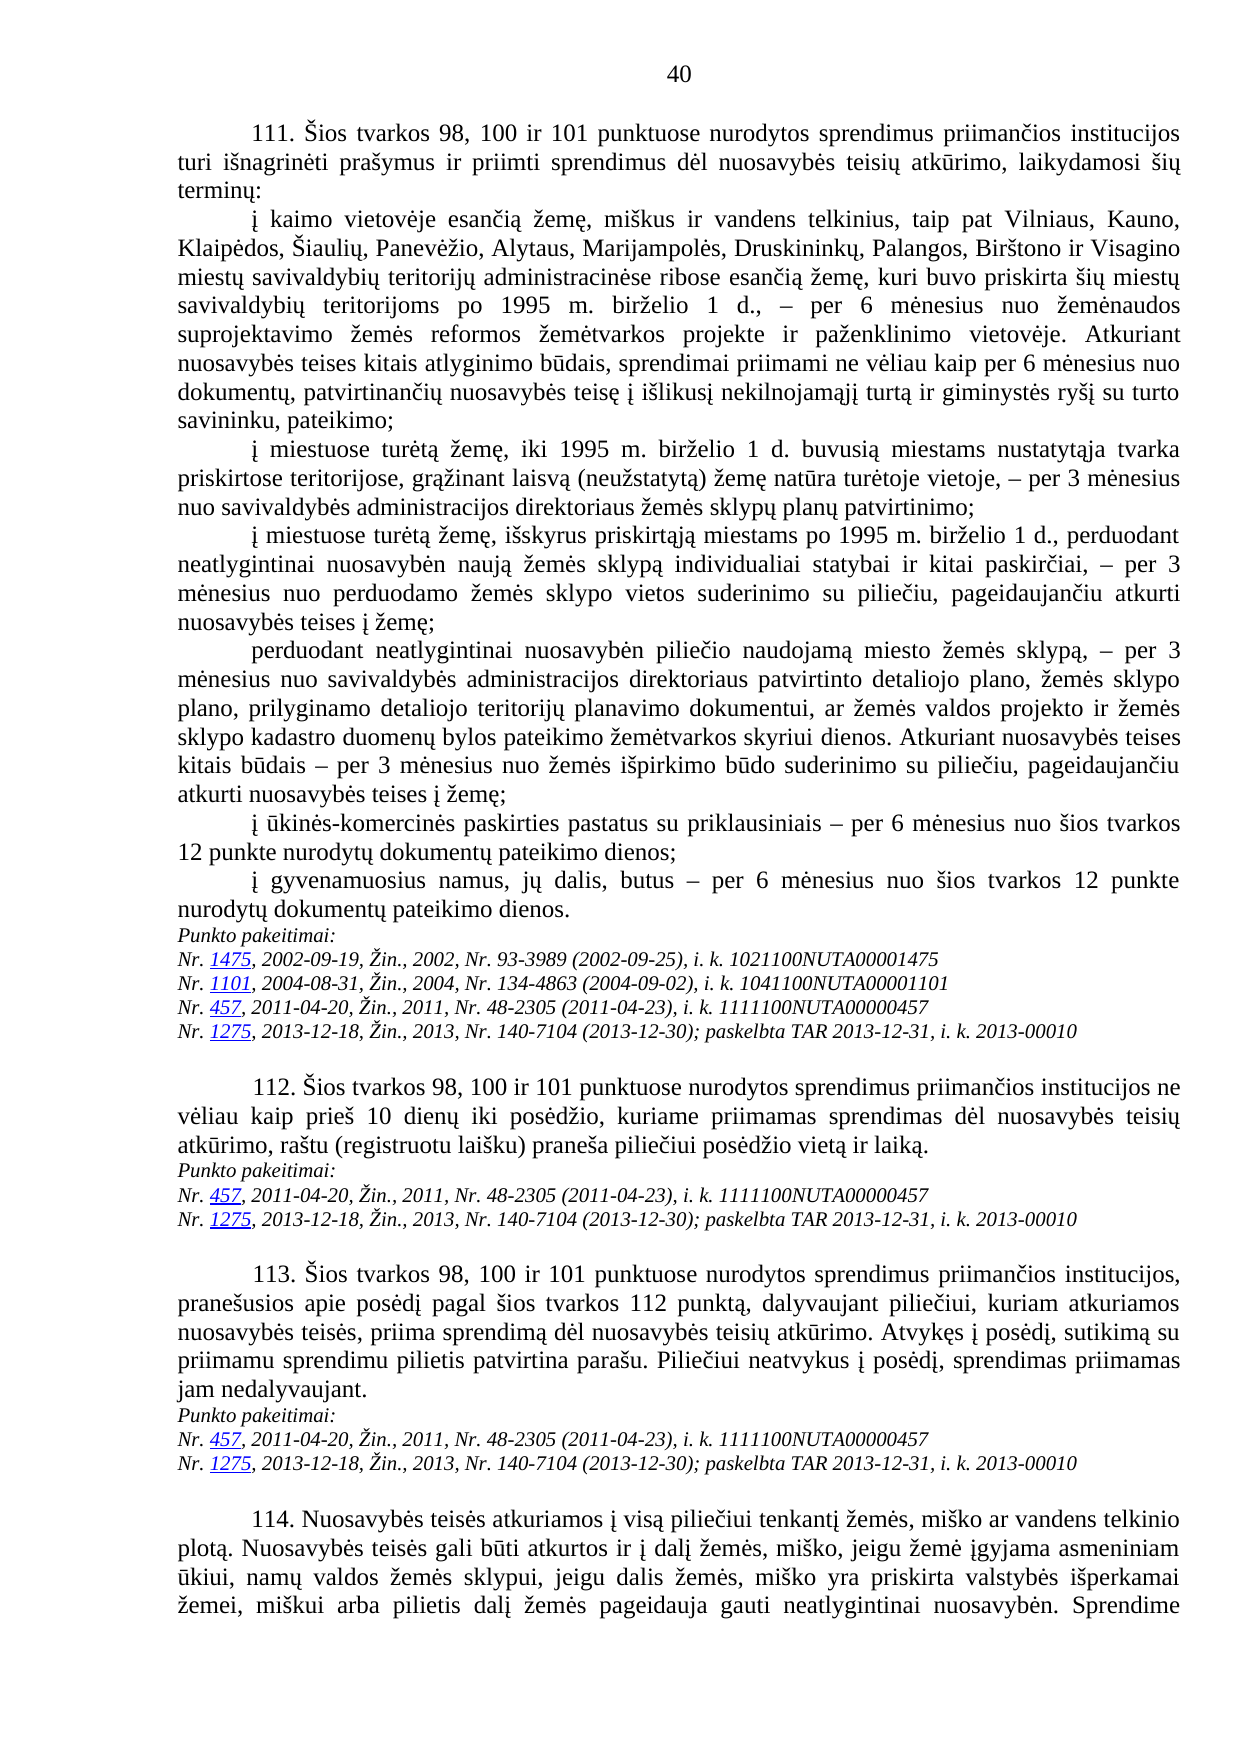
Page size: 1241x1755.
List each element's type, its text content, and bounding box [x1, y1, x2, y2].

text Nr. 457, 2011-04-20, Žin., 2011, Nr. 48-2305 (2011-04-23), i. k. 1111100NUTA00000457 [177, 995, 1181, 1019]
text į ūkinės-komercinės paskirties pastatus su priklausiniais – per 6 mėnesius nuo šios tvarkos 12 punkte nurodytų dokumentų pateikimo dienos; [177, 808, 1181, 866]
text į miestuose turėtą žemę, išskyrus priskirtąją miestams po 1995 m. birželio 1 d., perduodant neatlygintinai nuosavybėn naują žemės sklypą individualiai statybai ir kitai paskirčiai, – per 3 mėnesius nuo perduodamo žemės sklypo vietos suderinimo su piliečiu, pageidaujančiu atkurti nuosavybės teises į žemę; [177, 521, 1181, 636]
text Nr. 1275, 2013-12-18, Žin., 2013, Nr. 140-7104 (2013-12-30); paskelbta TAR 2013-12-31, i. k. 2013-00010 [177, 1451, 1181, 1475]
text Nr. 1275, 2013-12-18, Žin., 2013, Nr. 140-7104 (2013-12-30); paskelbta TAR 2013-12-31, i. k. 2013-00010 [177, 1019, 1181, 1043]
text Nr. 1275, 2013-12-18, Žin., 2013, Nr. 140-7104 (2013-12-30); paskelbta TAR 2013-12-31, i. k. 2013-00010 [177, 1207, 1181, 1231]
text Nr. 457, 2011-04-20, Žin., 2011, Nr. 48-2305 (2011-04-23), i. k. 1111100NUTA00000457 [177, 1182, 1181, 1207]
text 112. Šios tvarkos 98, 100 ir 101 punktuose nurodytos sprendimus priimančios institucijos ne vėliau kaip prieš 10 dienų iki posėdžio, kuriame priimamas sprendimas dėl nuosavybės teisių atkūrimo, raštu (registruotu laišku) praneša piliečiui posėdžio vietą ir laiką. [177, 1072, 1181, 1158]
text Nr. 1475, 2002-09-19, Žin., 2002, Nr. 93-3989 (2002-09-25), i. k. 1021100NUTA00001475 [177, 947, 1181, 971]
text Punkto pakeitimai: [177, 923, 1181, 947]
text 111. Šios tvarkos 98, 100 ir 101 punktuose nurodytos sprendimus priimančios institucijos turi išnagrinėti prašymus ir priimti sprendimus dėl nuosavybės teisių atkūrimo, laikydamosi šių terminų: [177, 118, 1181, 204]
text Punkto pakeitimai: [177, 1403, 1181, 1427]
text į gyvenamuosius namus, jų dalis, butus – per 6 mėnesius nuo šios tvarkos 12 punkte nurodytų dokumentų pateikimo dienos. [177, 866, 1181, 923]
text perduodant neatlygintinai nuosavybėn piliečio naudojamą miesto žemės sklypą, – per 3 mėnesius nuo savivaldybės administracijos direktoriaus patvirtinto detaliojo plano, žemės sklypo plano, prilyginamo detaliojo teritorijų planavimo dokumentui, ar žemės valdos projekto ir žemės sklypo kadastro duomenų bylos pateikimo žemėtvarkos skyriui dienos. Atkuriant nuosavybės teises kitais būdais – per 3 mėnesius nuo žemės išpirkimo būdo suderinimo su piliečiu, pageidaujančiu atkurti nuosavybės teises į žemę; [177, 636, 1181, 808]
text Nr. 1101, 2004-08-31, Žin., 2004, Nr. 134-4863 (2004-09-02), i. k. 1041100NUTA00001101 [177, 971, 1181, 995]
text 114. Nuosavybės teisės atkuriamos į visą piliečiui tenkantį žemės, miško ar vandens telkinio plotą. Nuosavybės teisės gali būti atkurtos ir į dalį žemės, miško, jeigu žemė įgyjama asmeniniam ūkiui, namų valdos žemės sklypui, jeigu dalis žemės, miško yra priskirta valstybės išperkamai žemei, miškui arba pilietis dalį žemės pageidauja gauti neatlygintinai nuosavybėn. Sprendime [177, 1504, 1181, 1619]
text Nr. 457, 2011-04-20, Žin., 2011, Nr. 48-2305 (2011-04-23), i. k. 1111100NUTA00000457 [177, 1427, 1181, 1451]
text 113. Šios tvarkos 98, 100 ir 101 punktuose nurodytos sprendimus priimančios institucijos, pranešusios apie posėdį pagal šios tvarkos 112 punktą, dalyvaujant piliečiui, kuriam atkuriamos nuosavybės teisės, priima sprendimą dėl nuosavybės teisių atkūrimo. Atvykęs į posėdį, sutikimą su priimamu sprendimu pilietis patvirtina parašu. Piliečiui neatvykus į posėdį, sprendimas priimamas jam nedalyvaujant. [177, 1259, 1181, 1403]
text į miestuose turėtą žemę, iki 1995 m. birželio 1 d. buvusią miestams nustatytąja tvarka priskirtose teritorijose, grąžinant laisvą (neužstatytą) žemę natūra turėtoje vietoje, – per 3 mėnesius nuo savivaldybės administracijos direktoriaus žemės sklypų planų patvirtinimo; [177, 434, 1181, 521]
text Punkto pakeitimai: [177, 1158, 1181, 1182]
text į kaimo vietovėje esančią žemę, miškus ir vandens telkinius, taip pat Vilniaus, Kauno, Klaipėdos, Šiaulių, Panevėžio, Alytaus, Marijampolės, Druskininkų, Palangos, Birštono ir Visagino miestų savivaldybių teritorijų administracinėse ribose esančią žemę, kuri buvo priskirta šių miestų savivaldybių teritorijoms po 1995 m. birželio 1 d., – per 6 mėnesius nuo žemėnaudos suprojektavimo žemės reformos žemėtvarkos projekte ir paženklinimo vietovėje. Atkuriant nuosavybės teises kitais atlyginimo būdais, sprendimai priimami ne vėliau kaip per 6 mėnesius nuo dokumentų, patvirtinančių nuosavybės teisę į išlikusį nekilnojamąjį turtą ir giminystės ryšį su turto savininku, pateikimo; [177, 204, 1181, 434]
